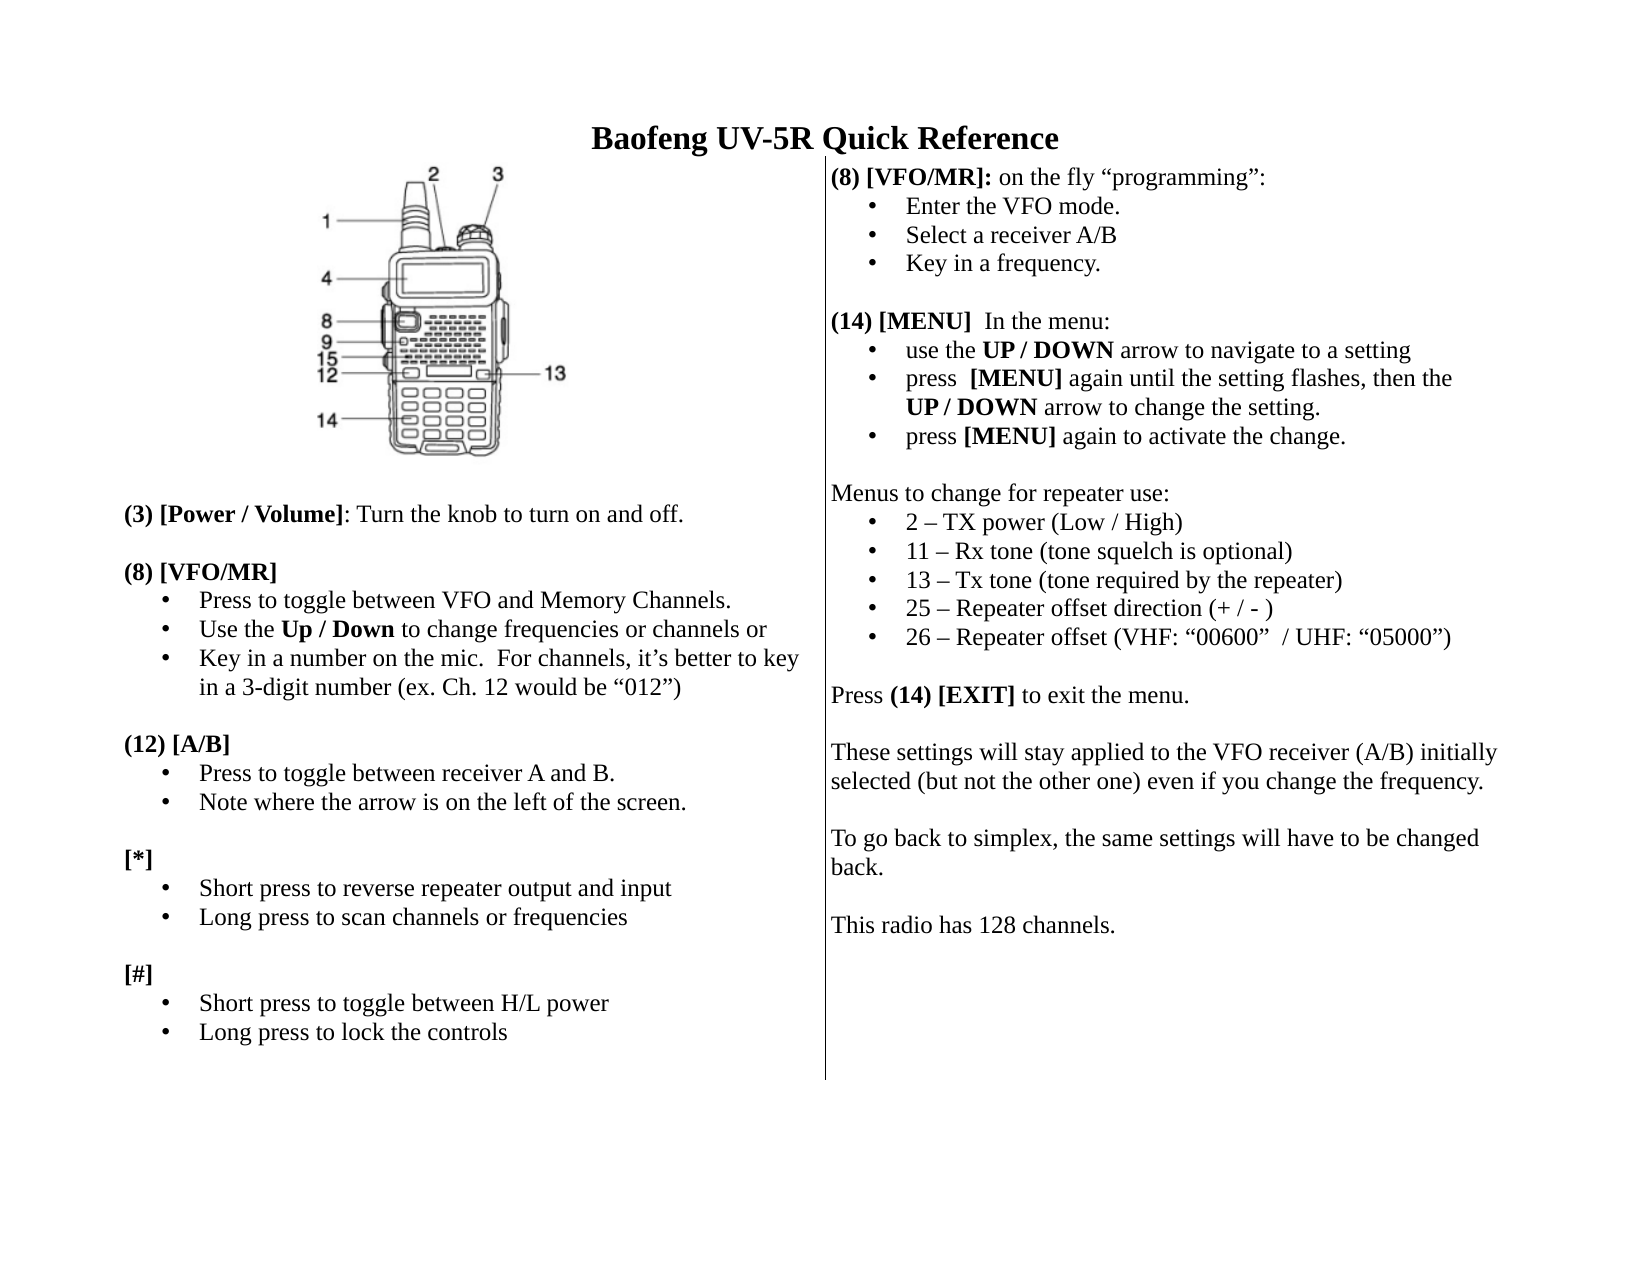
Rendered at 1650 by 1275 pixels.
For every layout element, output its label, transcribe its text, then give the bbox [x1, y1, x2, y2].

table_header (8) [VFO/MR]: on the fly “programming”: Enter the VFO mode. Select a receiver A/B Key in a frequency. (14) [MENU] In the menu: use the UP / DOWN arrow to navigate to a setting press [MENU] again until the setting flashes, then the UP / DOWN arrow to change the setting. press [MENU] again to activate the change. Menus to change for repeater use: 2 – TX power (Low / High) 11 – Rx tone (tone squelch is optional) 13 – Tx tone (tone required by the repeater) 25 – Repeater offset direction (+ / - ) 26 – Repeater offset (VHF: “00600” / UHF: “05000”) Press (14) [EXIT] to exit the menu. These settings will stay applied to the VFO receiver (A/B) initially selected (but not the other one) even if you change the frequency. To go back to simplex, the same settings will have to be changed back. This radio has 128 channels. [826, 156, 1532, 1080]
table_header (3) [Power / Volume]: Turn the knob to turn on and off. (8) [VFO/MR] Press to toggle between VFO and Memory Channels. Use the Up / Down to change frequencies or channels or Key in a number on the mic. For channels, it’s better to key in a 3-digit number (ex. Ch. 12 would be “012”) (12) [A/B] Press to toggle between receiver A and B. Note where the arrow is on the left of the screen. [*] Short press to reverse repeater output and input Long press to scan channels or frequencies [#] Short press to toggle between H/L power Long press to lock the controls [118, 156, 825, 1080]
text Baofeng UV-5R Quick Reference [118, 118, 1532, 156]
picture [311, 162, 579, 471]
